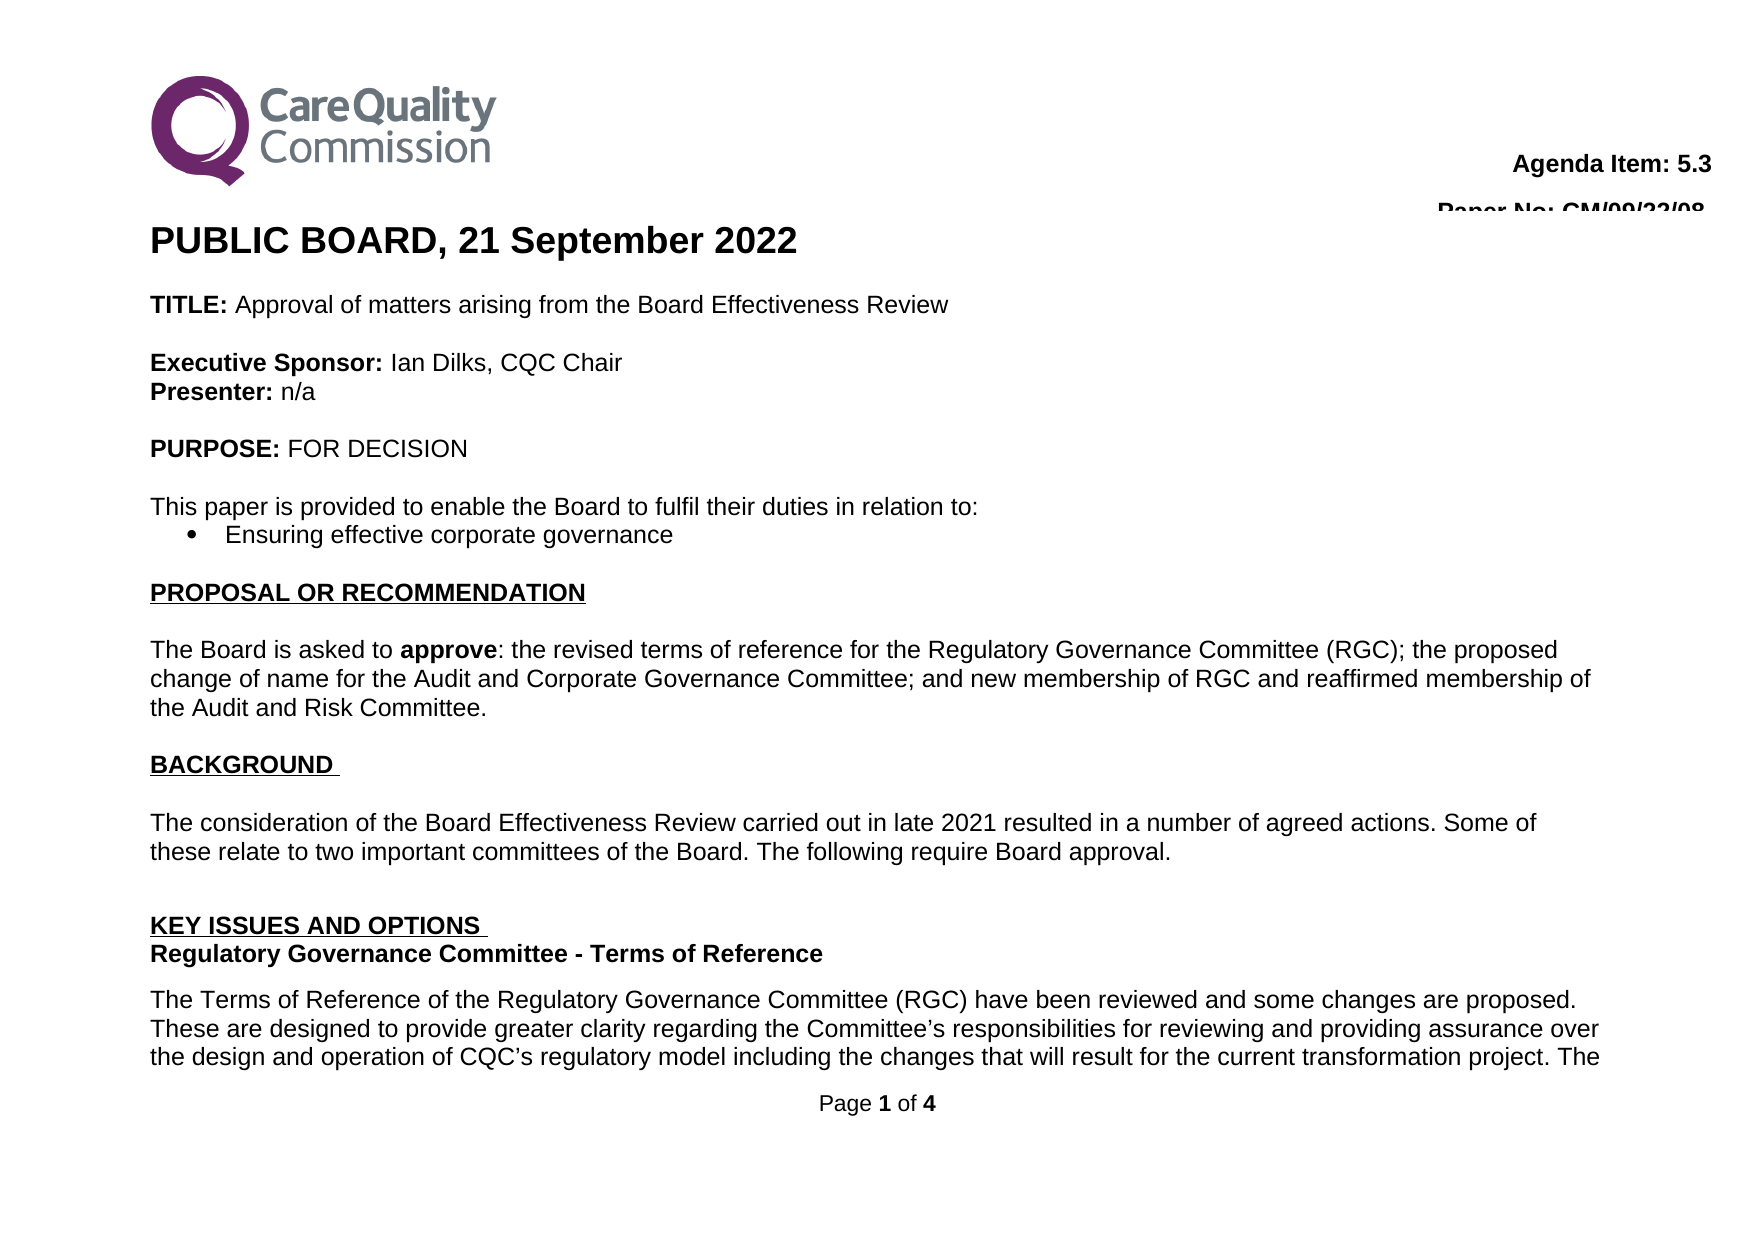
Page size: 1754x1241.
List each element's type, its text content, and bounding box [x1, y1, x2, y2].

text KEY ISSUES AND OPTIONS [150, 911, 1604, 939]
text Executive Sponsor: Ian Dilks, CQC Chair [150, 348, 1604, 376]
text PURPOSE: FOR DECISION [150, 434, 1604, 463]
text The Board is asked to approve: the revised terms of reference for the Regulatory Governance Committee (RGC); the proposed change of name for the Audit and Corporate Governance Committee; and new membership of RGC and reaffirmed membership of the Audit and Risk Committee. [150, 635, 1604, 722]
text Regulatory Governance Committee - Terms of Reference [150, 939, 1604, 968]
text The Terms of Reference of the Regulatory Governance Committee (RGC) have been reviewed and some changes are proposed. These are designed to provide greater clarity regarding the Committee’s responsibilities for reviewing and providing assurance over the design and operation of CQC’s regulatory model including the changes that will result for the current transformation project. The Committee will also be responsible for reviewing management’s response to proposed and possible future developments that could impact the regulatory model. [150, 985, 1604, 1071]
text PUBLIC BOARD, 21 September 2022 [150, 218, 1604, 261]
text The consideration of the Board Effectiveness Review carried out in late 2021 resulted in a number of agreed actions. Some of these relate to two important committees of the Board. The following require Board approval. [150, 808, 1604, 865]
text TITLE: Approval of matters arising from the Board Effectiveness Review [150, 290, 1604, 319]
text This paper is provided to enable the Board to fulfil their duties in relation to: [150, 491, 1604, 520]
text BACKGROUND [150, 750, 1604, 779]
text Presenter: n/a [150, 376, 1604, 405]
text PROPOSAL OR RECOMMENDATION [150, 578, 1604, 607]
list Ensuring effective corporate governance [187, 520, 1604, 549]
